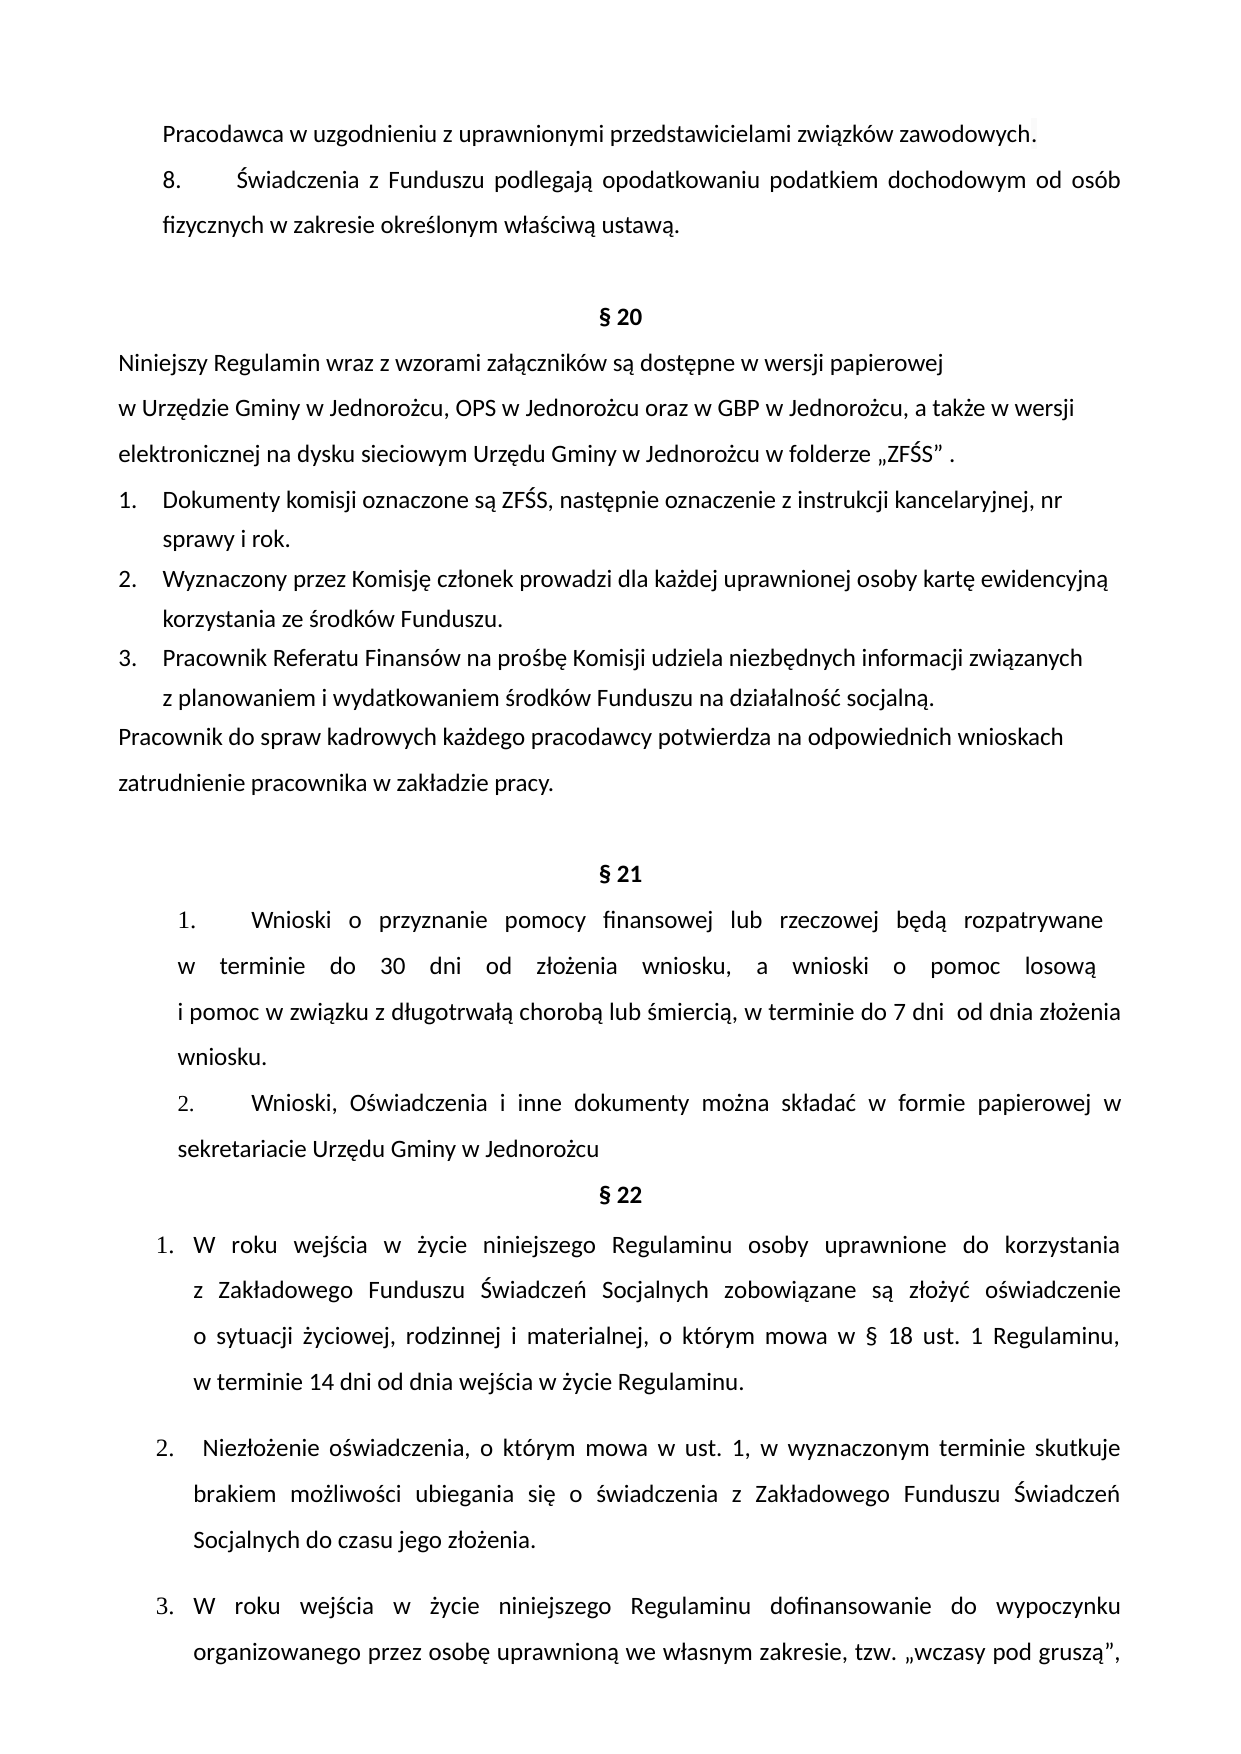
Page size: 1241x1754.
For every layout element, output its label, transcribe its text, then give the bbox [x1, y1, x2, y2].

list Wnioski o przyznanie pomocy finansowej lub rzeczowej będą rozpatrywane w terminie do 30 dni od złożenia wniosku, a wnioski o pomoc losową i pomoc w związku z długotrwałą chorobą lub śmiercią, w terminie do 7 dni od dnia złożenia wniosku. [177, 904, 1122, 1072]
text § 21 [118, 859, 1122, 889]
list Wnioski, Oświadczenia i inne dokumenty można składać w formie papierowej w sekretariacie Urzędu Gminy w Jednorożcu [177, 1087, 1122, 1163]
list Dokumenty komisji oznaczone są ZFŚS, następnie oznaczenie z instrukcji kancelaryjnej, nr sprawy i rok. [118, 484, 1122, 554]
text § 22 [118, 1179, 1122, 1209]
text Niniejszy Regulamin wraz z wzorami załączników są dostępne w wersji papierowej w Urzędzie Gminy w Jednorożcu, OPS w Jednorożcu oraz w GBP w Jednorożcu, a także w wersji elektronicznej na dysku sieciowym Urzędu Gminy w Jednorożcu w folderze „ZFŚS” . [118, 347, 1122, 469]
list W roku wejścia w życie niniejszego Regulaminu dofinansowanie do wypoczynku organizowanego przez osobę uprawnioną we własnym zakresie, tzw. „wczasy pod gruszą”, [156, 1591, 1122, 1667]
text Pracownik do spraw kadrowych każdego pracodawcy potwierdza na odpowiednich wnioskach zatrudnienie pracownika w zakładzie pracy. [118, 721, 1122, 798]
list Niezłożenie oświadczenia, o którym mowa w ust. 1, w wyznaczonym terminie skutkuje brakiem możliwości ubiegania się o świadczenia z Zakładowego Funduszu Świadczeń Socjalnych do czasu jego złożenia. [156, 1432, 1122, 1554]
list Pracownik Referatu Finansów na prośbę Komisji udziela niezbędnych informacji związanych z planowaniem i wydatkowaniem środków Funduszu na działalność socjalną. [118, 642, 1122, 712]
list Wyznaczony przez Komisję członek prowadzi dla każdej uprawnionej osoby kartę ewidencyjną korzystania ze środków Funduszu. [118, 563, 1122, 633]
list W roku wejścia w życie niniejszego Regulaminu osoby uprawnione do korzystania z Zakładowego Funduszu Świadczeń Socjalnych zobowiązane są złożyć oświadczenie o sytuacji życiowej, rodzinnej i materialnej, o którym mowa w § 18 ust. 1 Regulaminu, w terminie 14 dni od dnia wejścia w życie Regulaminu. [156, 1229, 1122, 1396]
list Świadczenia z Funduszu podlegają opodatkowaniu podatkiem dochodowym od osób fizycznych w zakresie określonym właściwą ustawą. [162, 164, 1122, 240]
list Pracodawca w uzgodnieniu z uprawnionymi przedstawicielami związków zawodowych. [162, 118, 1122, 149]
text § 20 [118, 301, 1122, 332]
